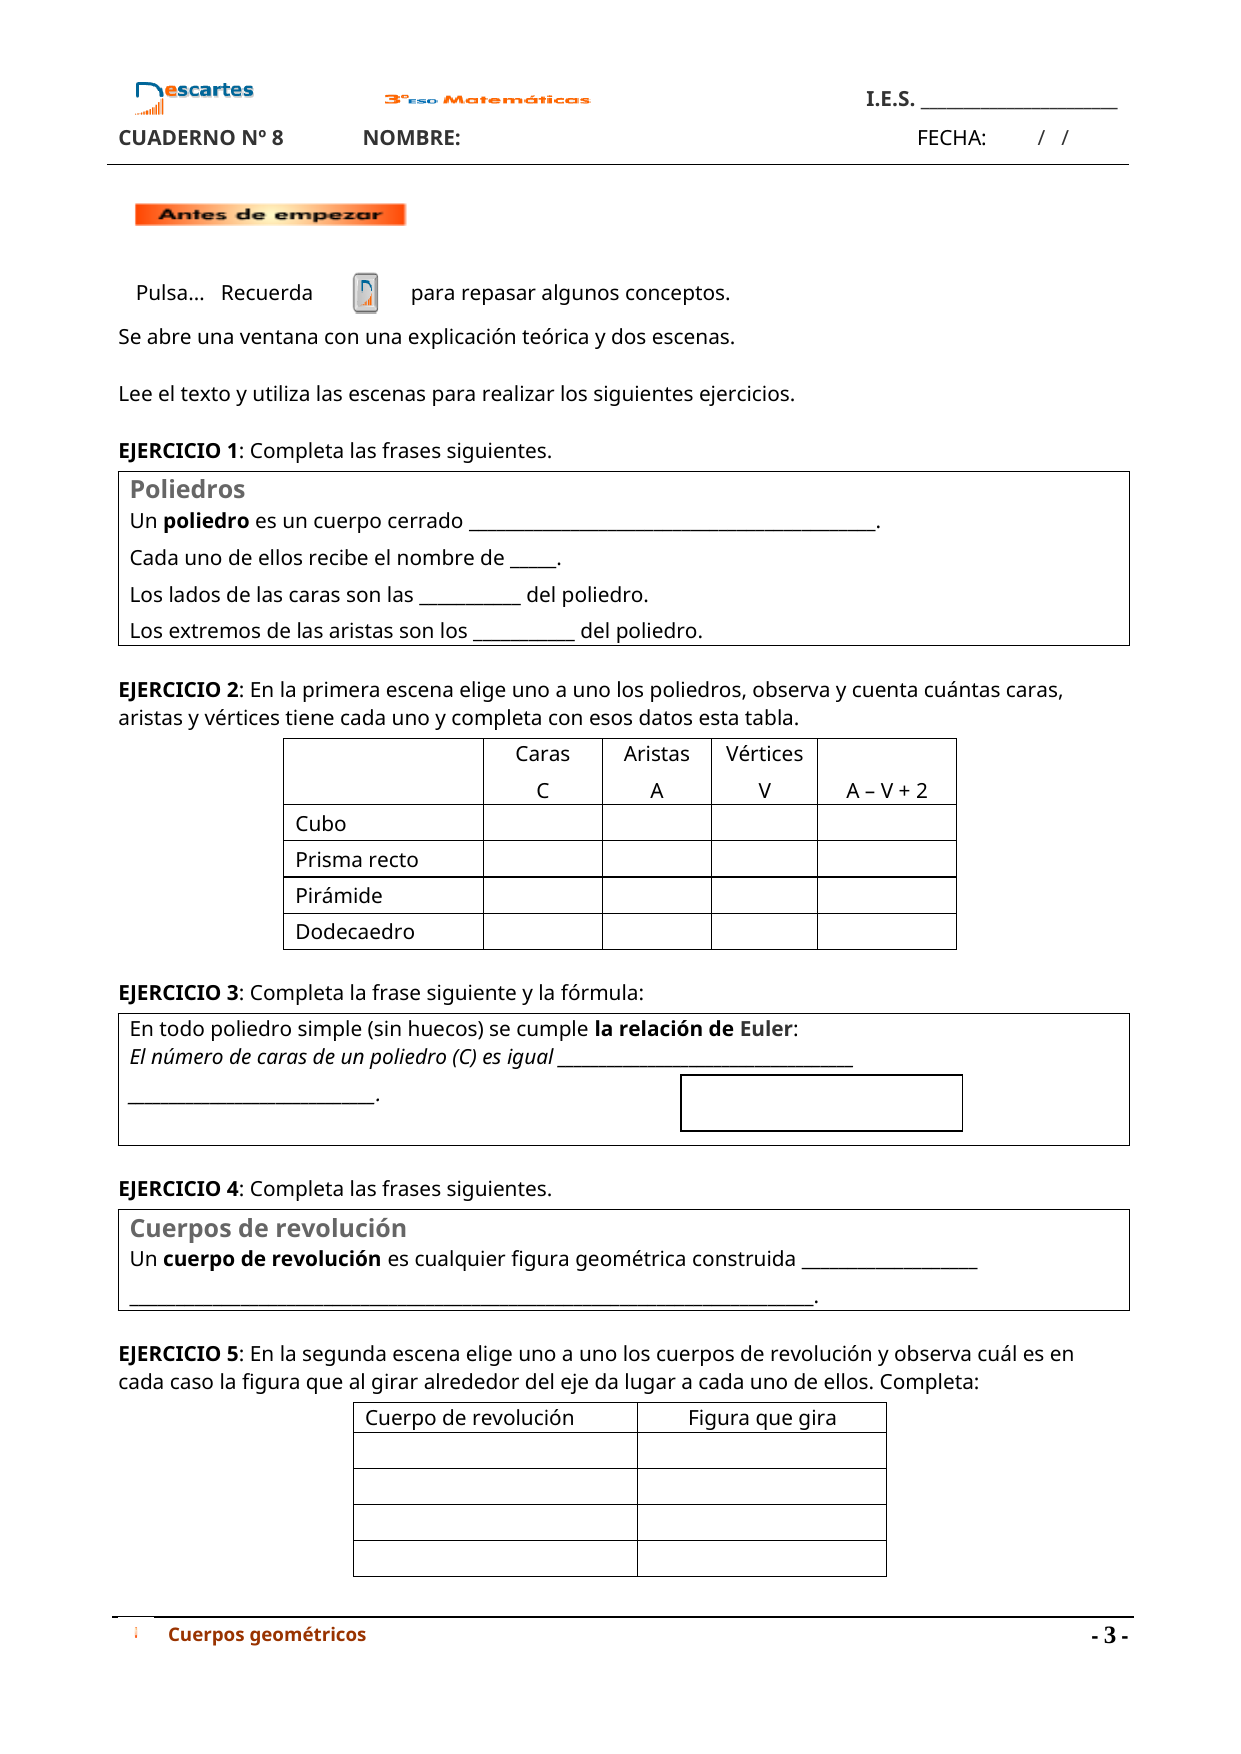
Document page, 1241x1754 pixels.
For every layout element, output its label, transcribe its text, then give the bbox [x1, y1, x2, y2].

table_header para repasar algunos conceptos. [399, 263, 1129, 322]
table_cell [818, 841, 956, 876]
table_cell [712, 841, 817, 876]
picture [352, 272, 379, 314]
text EJERCICIO 5: En la segunda escena elige uno a uno los cuerpos de revolución y observa cuál es en cada caso la figura que al girar alrededor del eje da lugar a cada uno de ellos. Completa: [118, 1339, 1122, 1396]
picture [134, 202, 408, 226]
table_cell [712, 914, 817, 948]
picture [134, 82, 257, 115]
table_cell [484, 805, 602, 840]
text EJERCICIO 2: En la primera escena elige uno a uno los poliedros, observa y cuenta cuántas caras, aristas y vértices tiene cada uno y completa con esos datos esta tabla. [118, 675, 1122, 732]
table_header Cuerpos de revolución [119, 1210, 1129, 1244]
table_cell Dodecaedro [284, 914, 483, 948]
table_cell [484, 914, 602, 948]
table_cell [484, 878, 602, 912]
table_cell [638, 1433, 886, 1468]
table_cell [712, 805, 817, 840]
table_cell Cubo [284, 805, 483, 840]
table_cell [818, 878, 956, 912]
text EJERCICIO 4: Completa las frases siguientes. [118, 1174, 1122, 1203]
table_header En todo poliedro simple (sin huecos) se cumple la relación de Euler: [119, 1014, 1129, 1042]
table_header Figura que gira [638, 1403, 886, 1432]
text EJERCICIO 1: Completa las frases siguientes. [118, 436, 1122, 465]
table_header Caras C [484, 739, 602, 804]
table_cell El número de caras de un poliedro (C) es igual ____________________________________ ______________________________. [119, 1043, 1129, 1145]
table_cell [603, 878, 711, 912]
table_cell Un poliedro es un cuerpo cerrado ____________________________________________. Cada uno de ellos recibe el nombre de _____. Los lados de las caras son las ___________ del poliedro. Los extremos de las aristas son los ___________ del poliedro. [119, 506, 1129, 645]
table_cell Se abre una ventana con una explicación teórica y dos escenas. [107, 322, 1129, 351]
table_header Cuerpo de revolución [354, 1403, 637, 1432]
table_header A – V + 2 [818, 739, 956, 804]
picture [134, 1626, 138, 1638]
table_cell Prisma recto [284, 841, 483, 876]
table_cell [818, 805, 956, 840]
table_header Poliedros [119, 472, 1129, 506]
table_header Aristas A [603, 739, 711, 804]
table_header [324, 263, 399, 322]
table_cell [712, 878, 817, 912]
table_header Pulsa… Recuerda [107, 263, 324, 322]
table_cell [354, 1505, 637, 1540]
table_header Vértices V [712, 739, 817, 804]
table_cell [638, 1541, 886, 1576]
table_header [284, 739, 483, 804]
table_cell [638, 1469, 886, 1504]
table_cell [354, 1541, 637, 1576]
table_cell Un cuerpo de revolución es cualquier figura geométrica construida ___________________ __________________________________________________________________________. [119, 1244, 1129, 1309]
table_cell [818, 914, 956, 948]
table_cell [603, 805, 711, 840]
table_cell [603, 841, 711, 876]
text Lee el texto y utiliza las escenas para realizar los siguientes ejercicios. [118, 379, 1122, 408]
table_cell [484, 841, 602, 876]
table_cell [638, 1505, 886, 1540]
table_cell [603, 914, 711, 948]
text EJERCICIO 3: Completa la frase siguiente y la fórmula: [118, 978, 1122, 1007]
table_cell [354, 1469, 637, 1504]
table_cell Pirámide [284, 878, 483, 912]
table_cell [354, 1433, 637, 1468]
